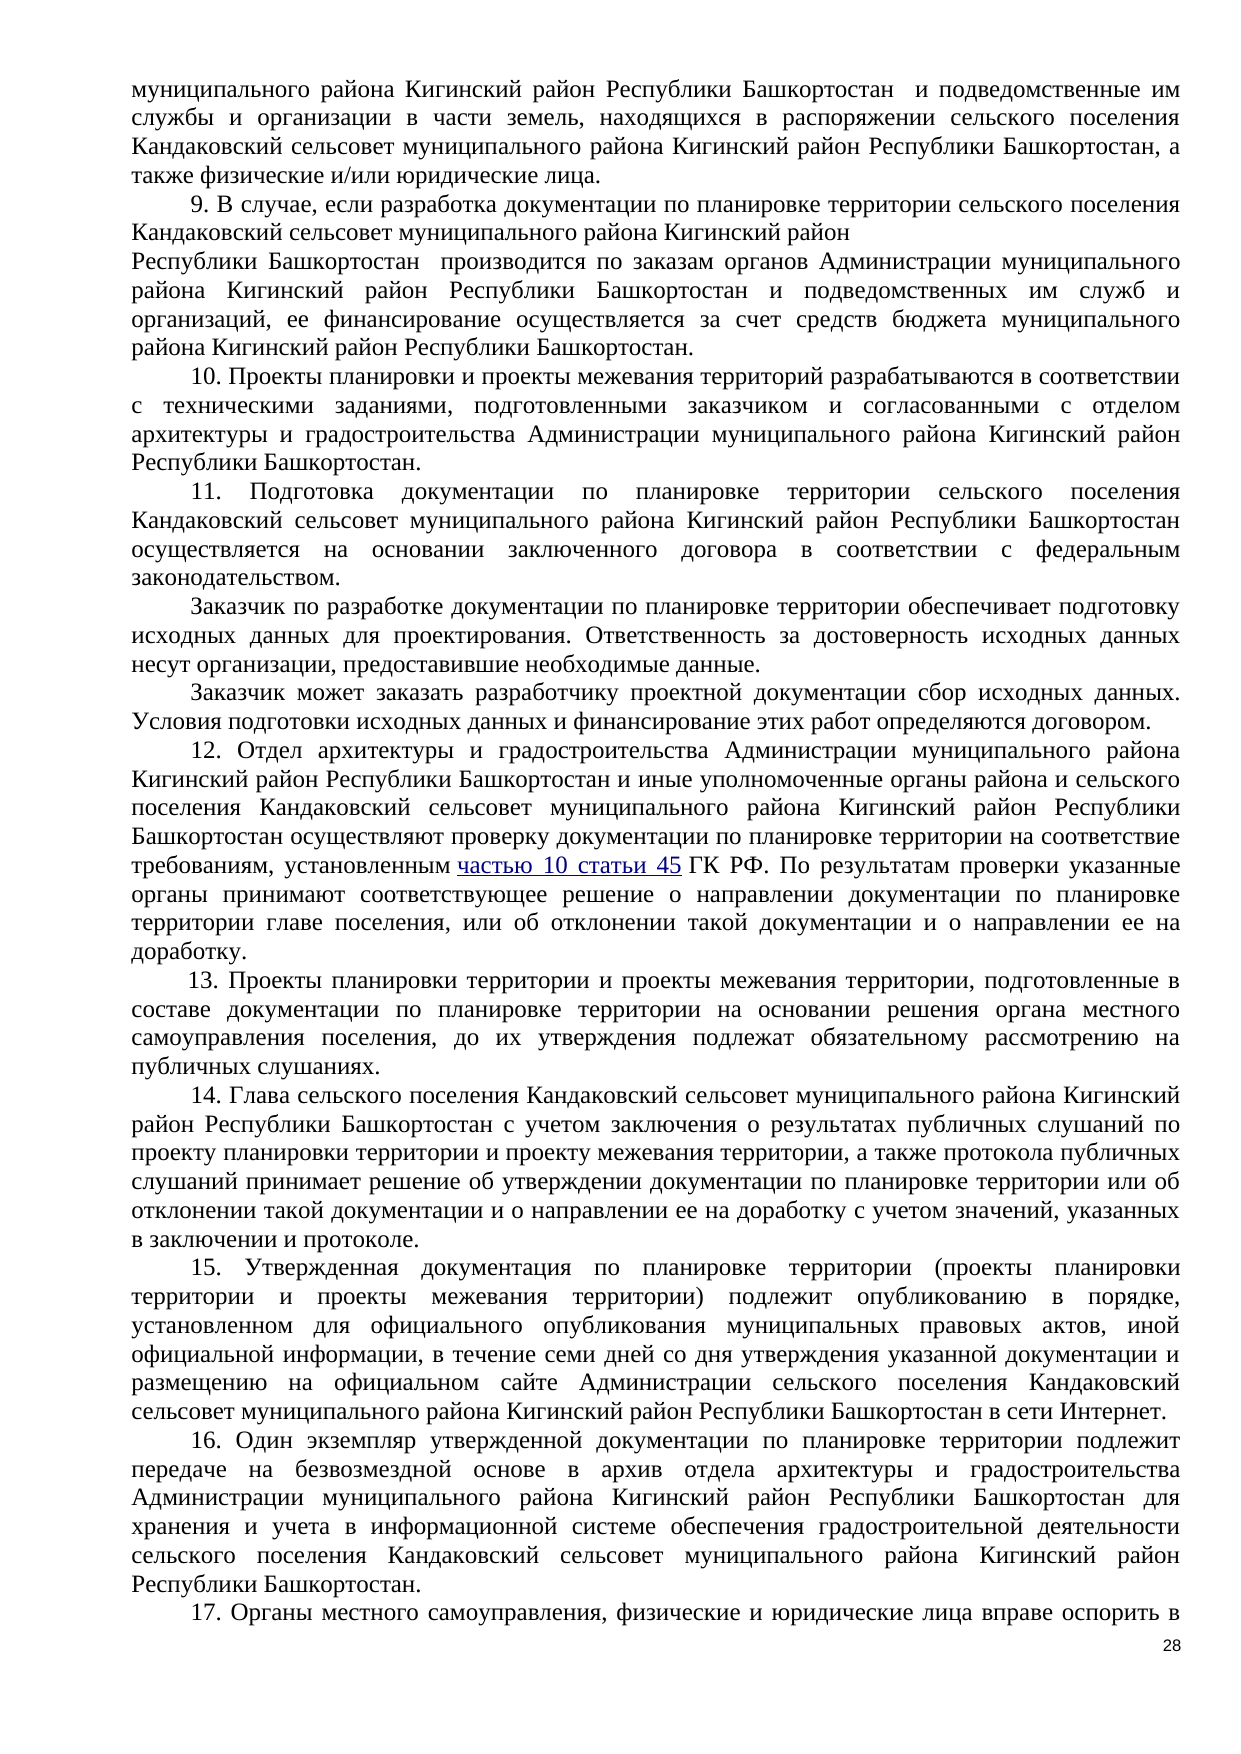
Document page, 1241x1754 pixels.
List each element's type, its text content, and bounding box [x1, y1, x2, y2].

text 12. Отдел архитектуры и градостроительства Администрации муниципального района Кигинский район Республики Башкортостан и иные уполномоченные органы района и сельского поселения Кандаковский сельсовет муниципального района Кигинский район Республики Башкортостан осуществляют проверку документации по планировке территории на соответствие требованиям, установленным частью 10 статьи 45 ГК РФ. По результатам проверки указанные органы принимают соответствующее решение о направлении документации по планировке территории главе поселения, или об отклонении такой документации и о направлении ее на доработку. [131, 735, 1181, 965]
text муниципального района Кигинский район Республики Башкортостан и подведомственные им службы и организации в части земель, находящихся в распоряжении сельского поселения Кандаковский сельсовет муниципального района Кигинский район Республики Башкортостан, а также физические и/или юридические лица. [131, 74, 1181, 189]
text 13. Проекты планировки территории и проекты межевания территории, подготовленные в составе документации по планировке территории на основании решения органа местного самоуправления поселения, до их утверждения подлежат обязательному рассмотрению на публичных слушаниях. [131, 965, 1181, 1080]
text 15. Утвержденная документация по планировке территории (проекты планировки территории и проекты межевания территории) подлежит опубликованию в порядке, установленном для официального опубликования муниципальных правовых актов, иной официальной информации, в течение семи дней со дня утверждения указанной документации и размещению на официальном сайте Администрации сельского поселения Кандаковский сельсовет муниципального района Кигинский район Республики Башкортостан в сети Интернет. [131, 1252, 1181, 1425]
text 10. Проекты планировки и проекты межевания территорий разрабатываются в соответствии с техническими заданиями, подготовленными заказчиком и согласованными с отделом архитектуры и градостроительства Администрации муниципального района Кигинский район Республики Башкортостан. [131, 361, 1181, 476]
text Заказчик по разработке документации по планировке территории обеспечивает подготовку исходных данных для проектирования. Ответственность за достоверность исходных данных несут организации, предоставившие необходимые данные. [131, 591, 1181, 677]
text 16. Один экземпляр утвержденной документации по планировке территории подлежит передаче на безвозмездной основе в архив отдела архитектуры и градостроительства Администрации муниципального района Кигинский район Республики Башкортостан для хранения и учета в информационной системе обеспечения градостроительной деятельности сельского поселения Кандаковский сельсовет муниципального района Кигинский район Республики Башкортостан. [131, 1425, 1181, 1597]
text 17. Органы местного самоуправления, физические и юридические лица вправе оспорить в [131, 1597, 1181, 1626]
text 9. В случае, если разработка документации по планировке территории сельского поселения Кандаковский сельсовет муниципального района Кигинский район [131, 189, 1181, 246]
text 14. Глава сельского поселения Кандаковский сельсовет муниципального района Кигинский район Республики Башкортостан с учетом заключения о результатах публичных слушаний по проекту планировки территории и проекту межевания территории, а также протокола публичных слушаний принимает решение об утверждении документации по планировке территории или об отклонении такой документации и о направлении ее на доработку с учетом значений, указанных в заключении и протоколе. [131, 1080, 1181, 1252]
text Республики Башкортостан производится по заказам органов Администрации муниципального района Кигинский район Республики Башкортостан и подведомственных им служб и организаций, ее финансирование осуществляется за счет средств бюджета муниципального района Кигинский район Республики Башкортостан. [131, 246, 1181, 361]
text 11. Подготовка документации по планировке территории сельского поселения Кандаковский сельсовет муниципального района Кигинский район Республики Башкортостан осуществляется на основании заключенного договора в соответствии с федеральным законодательством. [131, 476, 1181, 591]
text Заказчик может заказать разработчику проектной документации сбор исходных данных. Условия подготовки исходных данных и финансирование этих работ определяются договором. [131, 677, 1181, 735]
